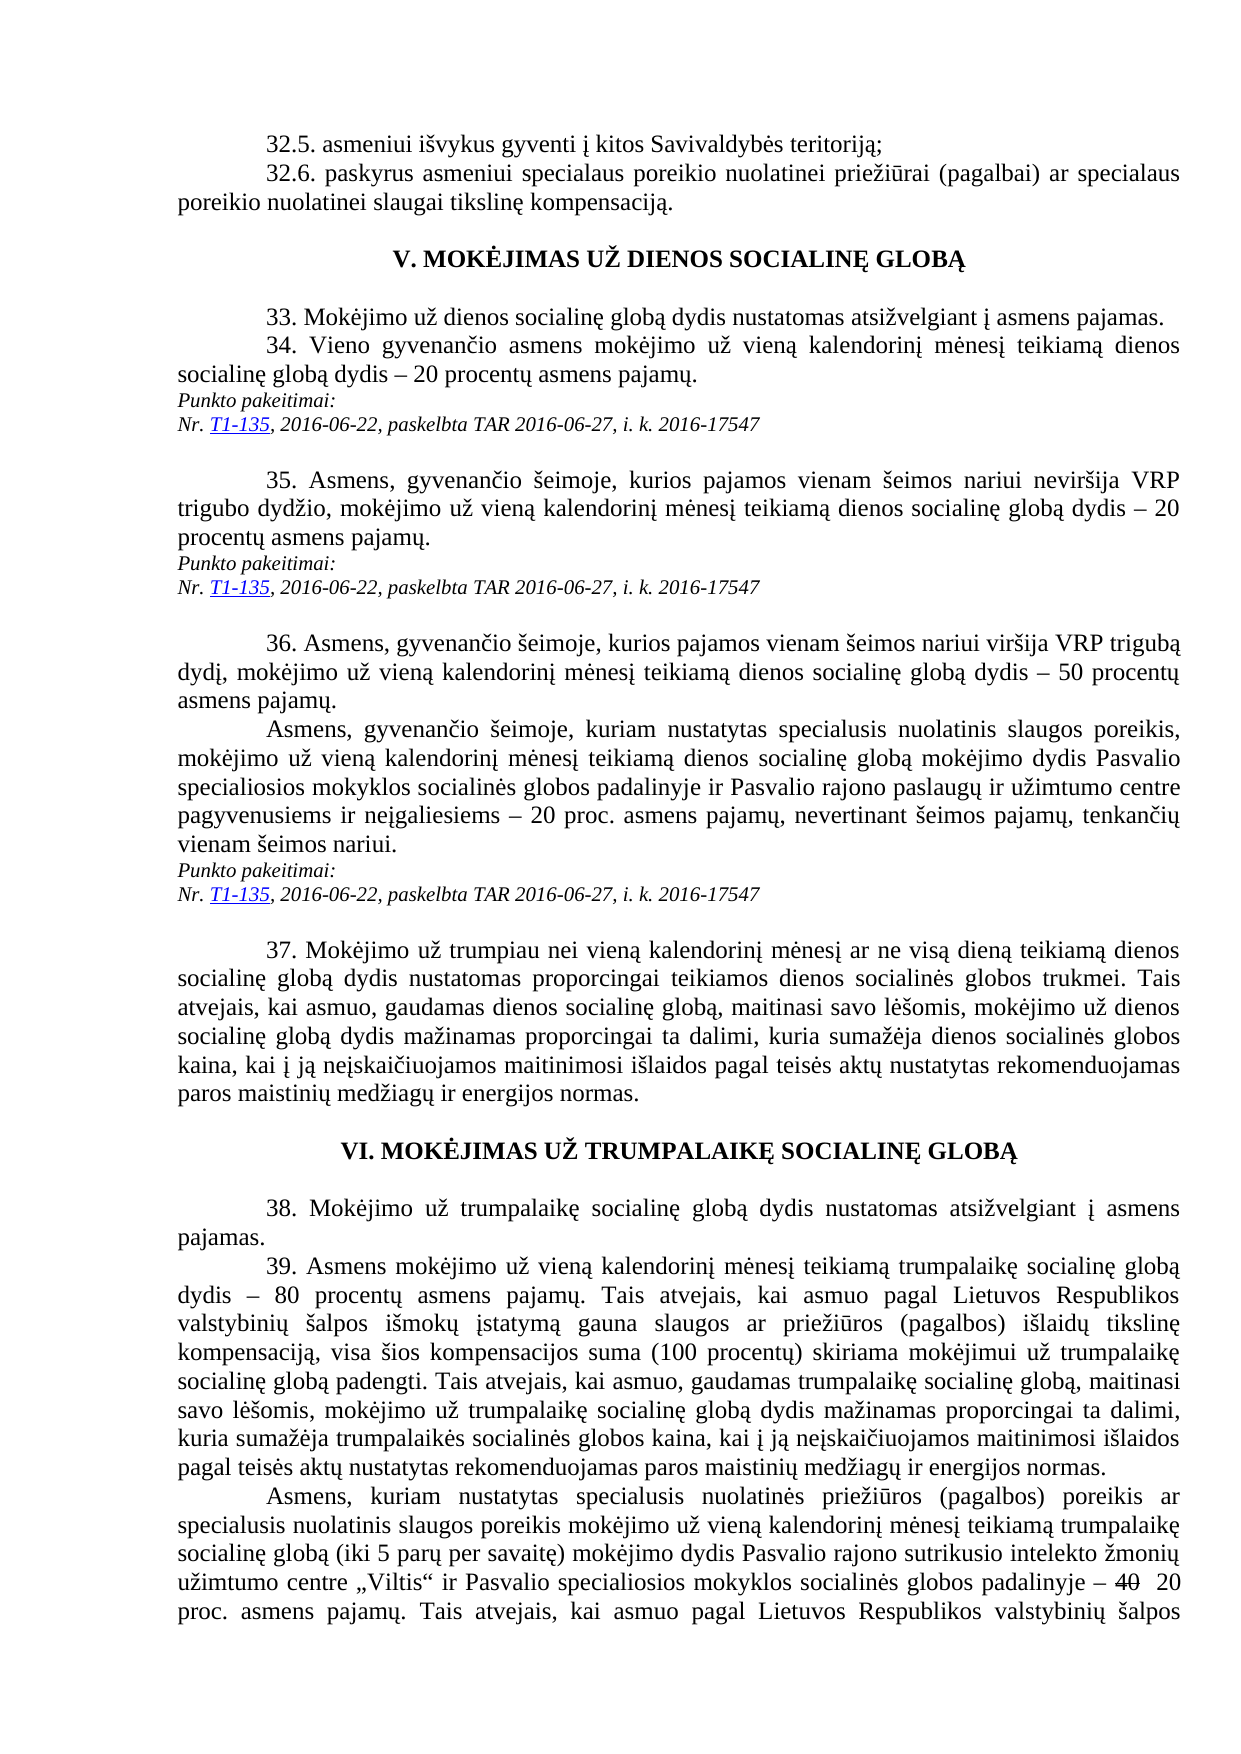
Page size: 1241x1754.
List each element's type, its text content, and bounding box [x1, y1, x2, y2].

text Punkto pakeitimai: [177, 388, 1181, 412]
text 35. Asmens, gyvenančio šeimoje, kurios pajamos vienam šeimos nariui neviršija VRP trigubo dydžio, mokėjimo už vieną kalendorinį mėnesį teikiamą dienos socialinę globą dydis – 20 procentų asmens pajamų. [177, 465, 1181, 551]
text 37. Mokėjimo už trumpiau nei vieną kalendorinį mėnesį ar ne visą dieną teikiamą dienos socialinę globą dydis nustatomas proporcingai teikiamos dienos socialinės globos trukmei. Tais atvejais, kai asmuo, gaudamas dienos socialinę globą, maitinasi savo lėšomis, mokėjimo už dienos socialinę globą dydis mažinamas proporcingai ta dalimi, kuria sumažėja dienos socialinės globos kaina, kai į ją neįskaičiuojamos maitinimosi išlaidos pagal teisės aktų nustatytas rekomenduojamas paros maistinių medžiagų ir energijos normas. [177, 935, 1181, 1107]
text Asmens, gyvenančio šeimoje, kuriam nustatytas specialusis nuolatinis slaugos poreikis, mokėjimo už vieną kalendorinį mėnesį teikiamą dienos socialinę globą mokėjimo dydis Pasvalio specialiosios mokyklos socialinės globos padalinyje ir Pasvalio rajono paslaugų ir užimtumo centre pagyvenusiems ir neįgaliesiems – 20 proc. asmens pajamų, nevertinant šeimos pajamų, tenkančių vienam šeimos nariui. [177, 714, 1181, 858]
text Punkto pakeitimai: [177, 551, 1181, 575]
text Nr. T1-135, 2016-06-22, paskelbta TAR 2016-06-27, i. k. 2016-17547 [177, 882, 1181, 906]
text 38. Mokėjimo už trumpalaikę socialinę globą dydis nustatomas atsižvelgiant į asmens pajamas. [177, 1193, 1181, 1251]
text Nr. T1-135, 2016-06-22, paskelbta TAR 2016-06-27, i. k. 2016-17547 [177, 575, 1181, 599]
text V. MOKĖJIMAS UŽ DIENOS SOCIALINĘ GLOBĄ [177, 244, 1181, 273]
text Asmens, kuriam nustatytas specialusis nuolatinės priežiūros (pagalbos) poreikis ar specialusis nuolatinis slaugos poreikis mokėjimo už vieną kalendorinį mėnesį teikiamą trumpalaikę socialinę globą (iki 5 parų per savaitę) mokėjimo dydis Pasvalio rajono sutrikusio intelekto žmonių užimtumo centre „Viltis“ ir Pasvalio specialiosios mokyklos socialinės globos padalinyje – 40 20 proc. asmens pajamų. Tais atvejais, kai asmuo pagal Lietuvos Respublikos valstybinių šalpos [177, 1481, 1181, 1625]
text Punkto pakeitimai: [177, 858, 1181, 882]
text 32.5. asmeniui išvykus gyventi į kitos Savivaldybės teritoriją; [177, 129, 1181, 158]
text 32.6. paskyrus asmeniui specialaus poreikio nuolatinei priežiūrai (pagalbai) ar specialaus poreikio nuolatinei slaugai tikslinę kompensaciją. [177, 158, 1181, 215]
text 39. Asmens mokėjimo už vieną kalendorinį mėnesį teikiamą trumpalaikę socialinę globą dydis – 80 procentų asmens pajamų. Tais atvejais, kai asmuo pagal Lietuvos Respublikos valstybinių šalpos išmokų įstatymą gauna slaugos ar priežiūros (pagalbos) išlaidų tikslinę kompensaciją, visa šios kompensacijos suma (100 procentų) skiriama mokėjimui už trumpalaikę socialinę globą padengti. Tais atvejais, kai asmuo, gaudamas trumpalaikę socialinę globą, maitinasi savo lėšomis, mokėjimo už trumpalaikę socialinę globą dydis mažinamas proporcingai ta dalimi, kuria sumažėja trumpalaikės socialinės globos kaina, kai į ją neįskaičiuojamos maitinimosi išlaidos pagal teisės aktų nustatytas rekomenduojamas paros maistinių medžiagų ir energijos normas. [177, 1251, 1181, 1481]
text VI. MOKĖJIMAS UŽ TRUMPALAIKĘ SOCIALINĘ GLOBĄ [177, 1136, 1181, 1165]
text 33. Mokėjimo už dienos socialinę globą dydis nustatomas atsižvelgiant į asmens pajamas. [177, 302, 1181, 330]
text 36. Asmens, gyvenančio šeimoje, kurios pajamos vienam šeimos nariui viršija VRP trigubą dydį, mokėjimo už vieną kalendorinį mėnesį teikiamą dienos socialinę globą dydis – 50 procentų asmens pajamų. [177, 628, 1181, 714]
text 34. Vieno gyvenančio asmens mokėjimo už vieną kalendorinį mėnesį teikiamą dienos socialinę globą dydis – 20 procentų asmens pajamų. [177, 330, 1181, 388]
text Nr. T1-135, 2016-06-22, paskelbta TAR 2016-06-27, i. k. 2016-17547 [177, 412, 1181, 436]
